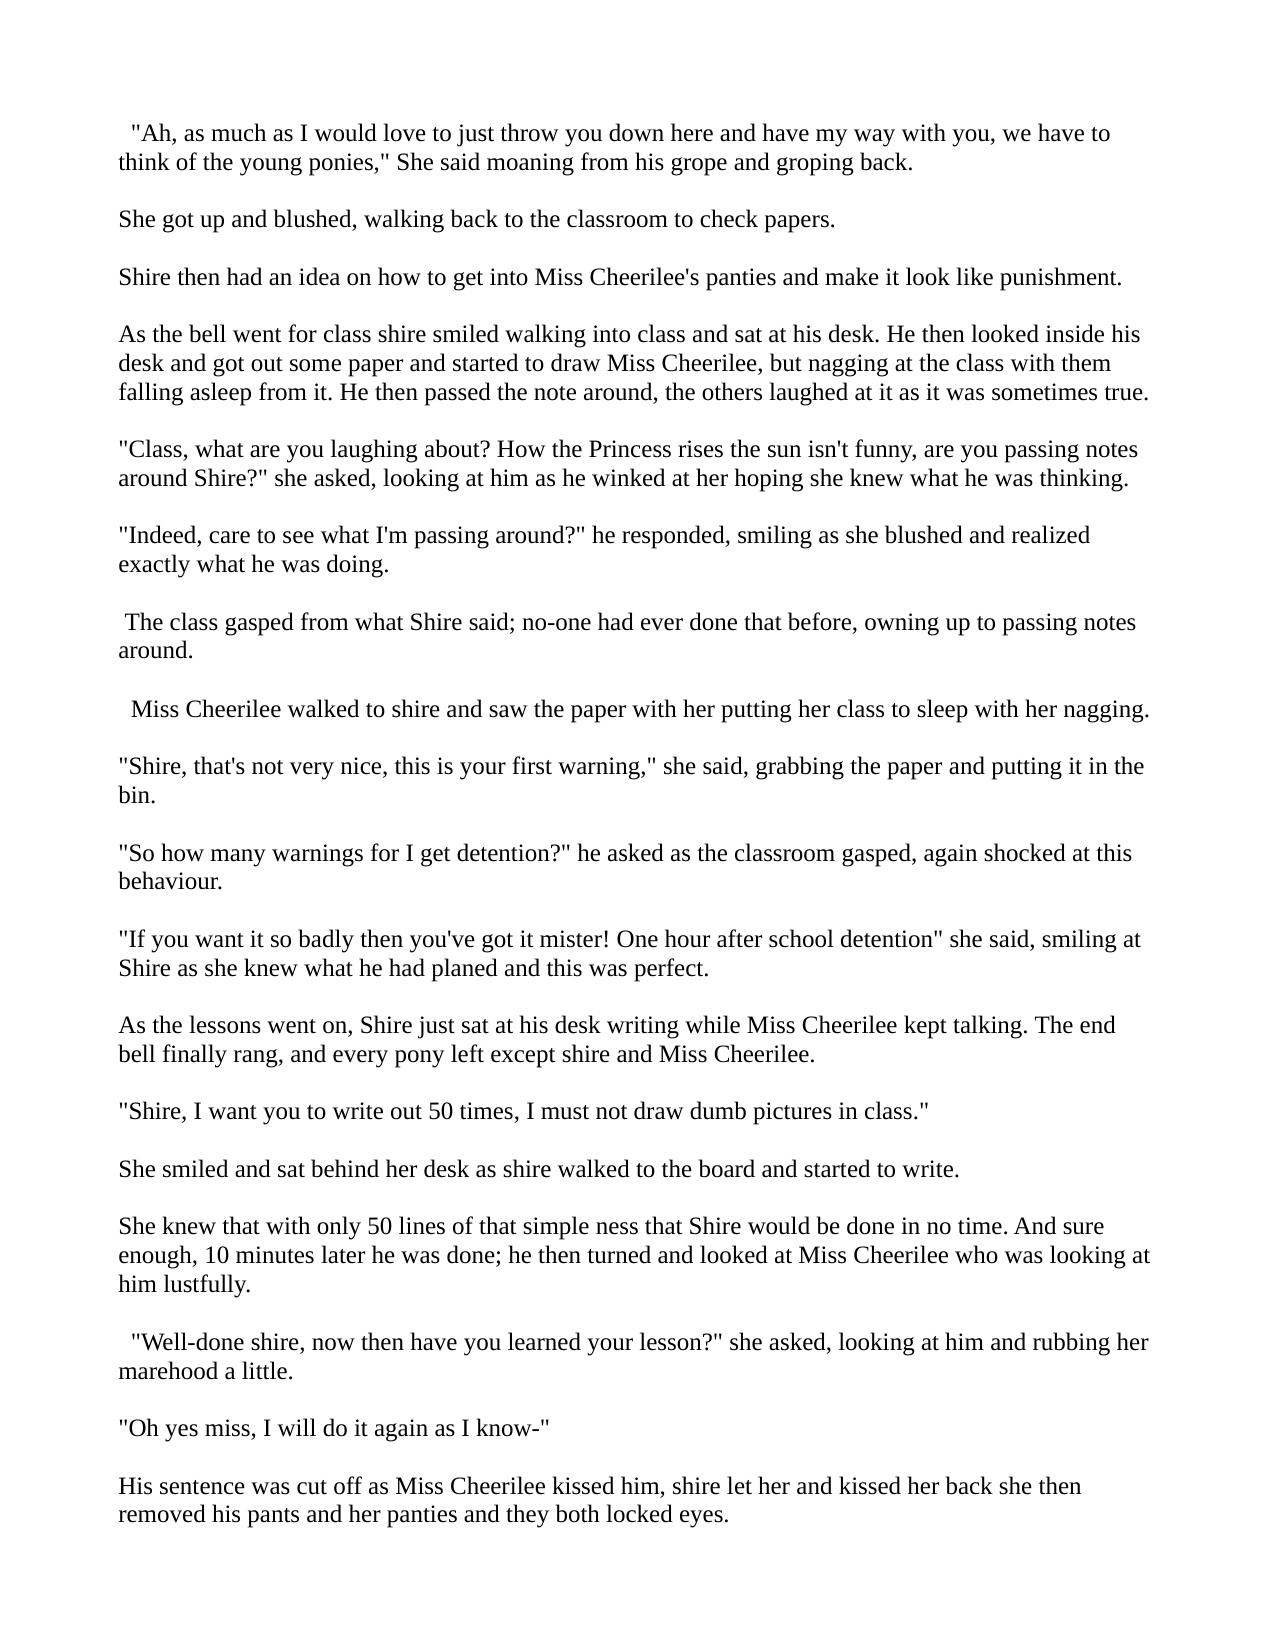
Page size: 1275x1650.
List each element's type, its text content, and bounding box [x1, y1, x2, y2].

text Miss Cheerilee walked to shire and saw the paper with her putting her class to sleep with her nagging. "Shire, that's not very nice, this is your first warning," she said, grabbing the paper and putting it in the bin. "So how many warnings for I get detention?" he asked as the classroom gasped, again shocked at this behaviour. "If you want it so badly then you've got it mister! One hour after school detention" she said, smiling at Shire as she knew what he had planed and this was perfect. As the lessons went on, Shire just sat at his desk writing while Miss Cheerilee kept talking. The end bell finally rang, and every pony left except shire and Miss Cheerilee. "Shire, I want you to write out 50 times, I must not draw dumb pictures in class." She smiled and sat behind her desk as shire walked to the board and started to write. She knew that with only 50 lines of that simple ness that Shire would be done in no time. And sure enough, 10 minutes later he was done; he then turned and looked at Miss Cheerilee who was looking at him lustfully. [118, 694, 1157, 1298]
text "Well-done shire, now then have you learned your lesson?" she asked, looking at him and rubbing her marehood a little. "Oh yes miss, I will do it again as I know-" His sentence was cut off as Miss Cheerilee kissed him, shire let her and kissed her back she then removed his pants and her panties and they both locked eyes. [118, 1327, 1157, 1528]
text "Ah, as much as I would love to just throw you down here and have my way with you, we have to think of the young ponies," She said moaning from his grope and groping back. She got up and blushed, walking back to the classroom to check papers. Shire then had an idea on how to get into Miss Cheerilee's panties and make it look like punishment. As the bell went for class shire smiled walking into class and sat at his desk. He then looked inside his desk and got out some paper and started to draw Miss Cheerilee, but nagging at the class with them falling asleep from it. He then passed the note around, the others laughed at it as it was sometimes true. "Class, what are you laughing about? How the Princess rises the sun isn't funny, are you passing notes around Shire?" she asked, looking at him as he winked at her hoping she knew what he was thinking. "Indeed, care to see what I'm passing around?" he responded, smiling as she blushed and realized exactly what he was doing. The class gasped from what Shire said; no-one had ever done that before, owning up to passing notes around. [118, 118, 1157, 664]
